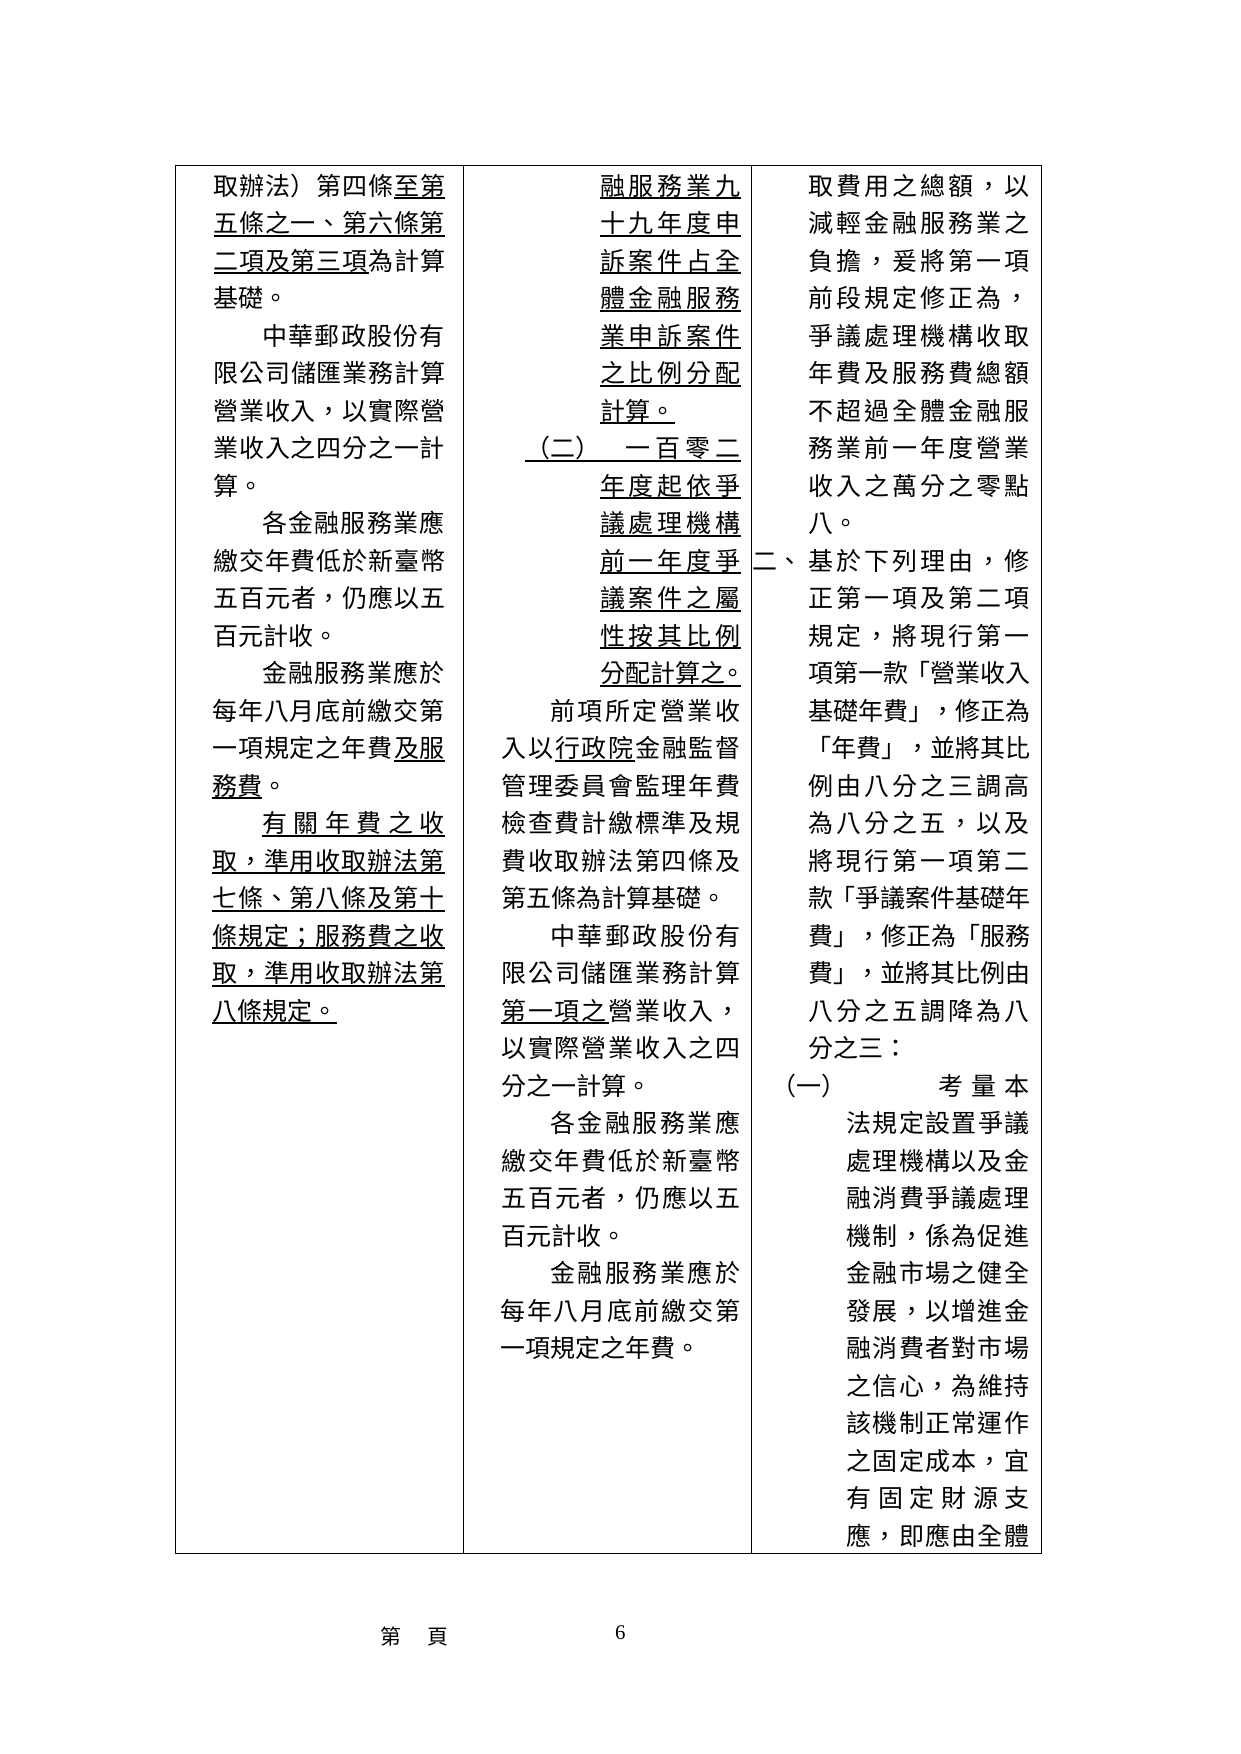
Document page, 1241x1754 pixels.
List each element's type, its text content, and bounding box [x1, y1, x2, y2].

table_cell 依金融消費者保護法（以下簡稱本法）第十三條第四項規定，爭議處理機構為辦理金融消費爭議處理及教育宣導業務，得向金融服務業收取年費及爭議處理服務費；另依量出為入精神，爭議處理機構估編年度營運所需支出預算如未達全體金融服務業前一年度營業收入之萬分之零點八時，宜以估編之支出預算金額為準作為收取費用之總額，以減輕金融服務業之負擔，爰將第一項前段規定修正為，爭議處理機構收取年費及服務費總額不超過全體金融服務業前一年度營業收入之萬分之零點八。 基於下列理由，修正第一項及第二項規定，將現行第一項第一款「營業收入基礎年費」，修正為「年費」，並將其比例由八分之三調高為八分之五，以及將現行第一項第二款「爭議案件基礎年費」，修正為「服務費」，並將其比例由八分之五調降為八分之三： 考量本法規定設置爭議處理機構以及金融消費爭議處理機制，係為促進金融市場之健全發展，以增進金融消費者對市場之信心，為維持該機制正常運作之固定成本，宜有固定財源支應，即應由全體金融服務業共同分攤。 爭議處理機構於籌備期間，係參考九十九年度金融服務業申訴案件件數，預估成立後每一年度可能收受約八千餘件申請評議案件件數，惟於實際對外營運後，依據其實際收受之案件情況推估全年度約僅收受二千餘件申請評議案件，爰有關爭議案件之收費標準，宜重新估算，以符公平、合理原則。 為確保金融消費爭議處理機制之正常運作，以達強化消費者信心、保障消費者權益、儘速解決紛爭、建構健全金融消費環境，達成金融服務業與金融消費者雙贏之目的，並使爭議處理機構之收費機制符合公平、正義及促進金融市場健全發展，避免業者負擔過重，爰有調整年費及服務費分擔比例之必要。 三、第二項各金融服務業應繳交之年費，其計算茲舉釋例如下： （一）前提假設： 1、前一年度全體金融服務業營業收入為新臺幣（以下同）一兆八千五百億元，其萬分之零點八為一億四千八百萬元（即18,500億元×萬分之0.8）。 2、爭議處理機構當年度編列之支出預算為一億四千三百四十四萬元，並以此作為本年度收取之年費及服務費總額（未超過一億四千八百萬元），其中年費應收取總額約八千九百六十五萬元（即14,344萬元×5/8）。 3、甲金融服務業前一年度營業收入為一百億元。 （二）甲金融服務業應繳年費為四十八萬四千五百九十五元（即8,965萬元× 〔100億元/18,500億元〕）。 四、原第二項移列至第三項，並為使爭議處理機構與金管會依金融監督管理委員會監理年費檢查費計繳標準及規費收取辦法（以下簡稱收取辦法）有關營業收入計算基礎之認定標準一致，以及前開收取辦法業於一百零一年十一月六日修正其法規名稱，爰修正第三項規定。 五、原第三項項次遞移為第四項，並酌作文字修正，及原四項項次遞移為第五項。 六、原第五項項次遞移為第六項，並增訂金融服務業應於每年八月底前繳交「服務費」之規定，另為避免有重複收費之誤解，並配合刪除現行第二十六條規定逐案收取之服務費。 七、增訂第七項，明定年費收取之相關事項，例如金融服務業為年度中成立者或金融服務業有被合併或概括讓與之情形者等，準用收取辦法第七條、第八條及第十條規定；服務費收取之相關事項，如金融服務業有被合併或概括讓與之情形者，準用收取辦法第八條規定。 [752, 166, 1041, 1553]
table_cell 第二十五條 爭議處理機構收取年費依全體金融服務業前一年度營業收入之萬分之零點八計算，並以下列規定設算各金融服務業應分配繳交金額： 年費八分之三由各金融服務業按前一年度營業收入占全體金融服務業營業收入之比例計算。 年費八分之五依下列方式繳交： 一百零一年度依各金融服務業九十九年度申訴案件占全體金融服務業申訴案件之比例分配計算。 一百零二年度起依爭議處理機構前一年度爭議案件之屬性按其比例分配計算之。 前項所定營業收入以行政院金融監督管理委員會監理年費檢查費計繳標準及規費收取辦法第四條及第五條為計算基礎。 中華郵政股份有限公司儲匯業務計算第一項之營業收入，以實際營業收入之四分之一計算。 各金融服務業應繳交年費低於新臺幣五百元者，仍應以五百元計收。 金融服務業應於每年八月底前繳交第一項規定之年費。 [464, 166, 751, 1553]
table_cell 取辦法）第四條至第五條之一、第六條第二項及第三項為計算基礎。 中華郵政股份有限公司儲匯業務計算營業收入，以實際營業收入之四分之一計算。 各金融服務業應繳交年費低於新臺幣五百元者，仍應以五百元計收。 金融服務業應於每年八月底前繳交第一項規定之年費及服務費。 有關年費之收取，準用收取辦法第七條、第八條及第十條規定；服務費之收取，準用收取辦法第八條規定。 [176, 166, 463, 1553]
